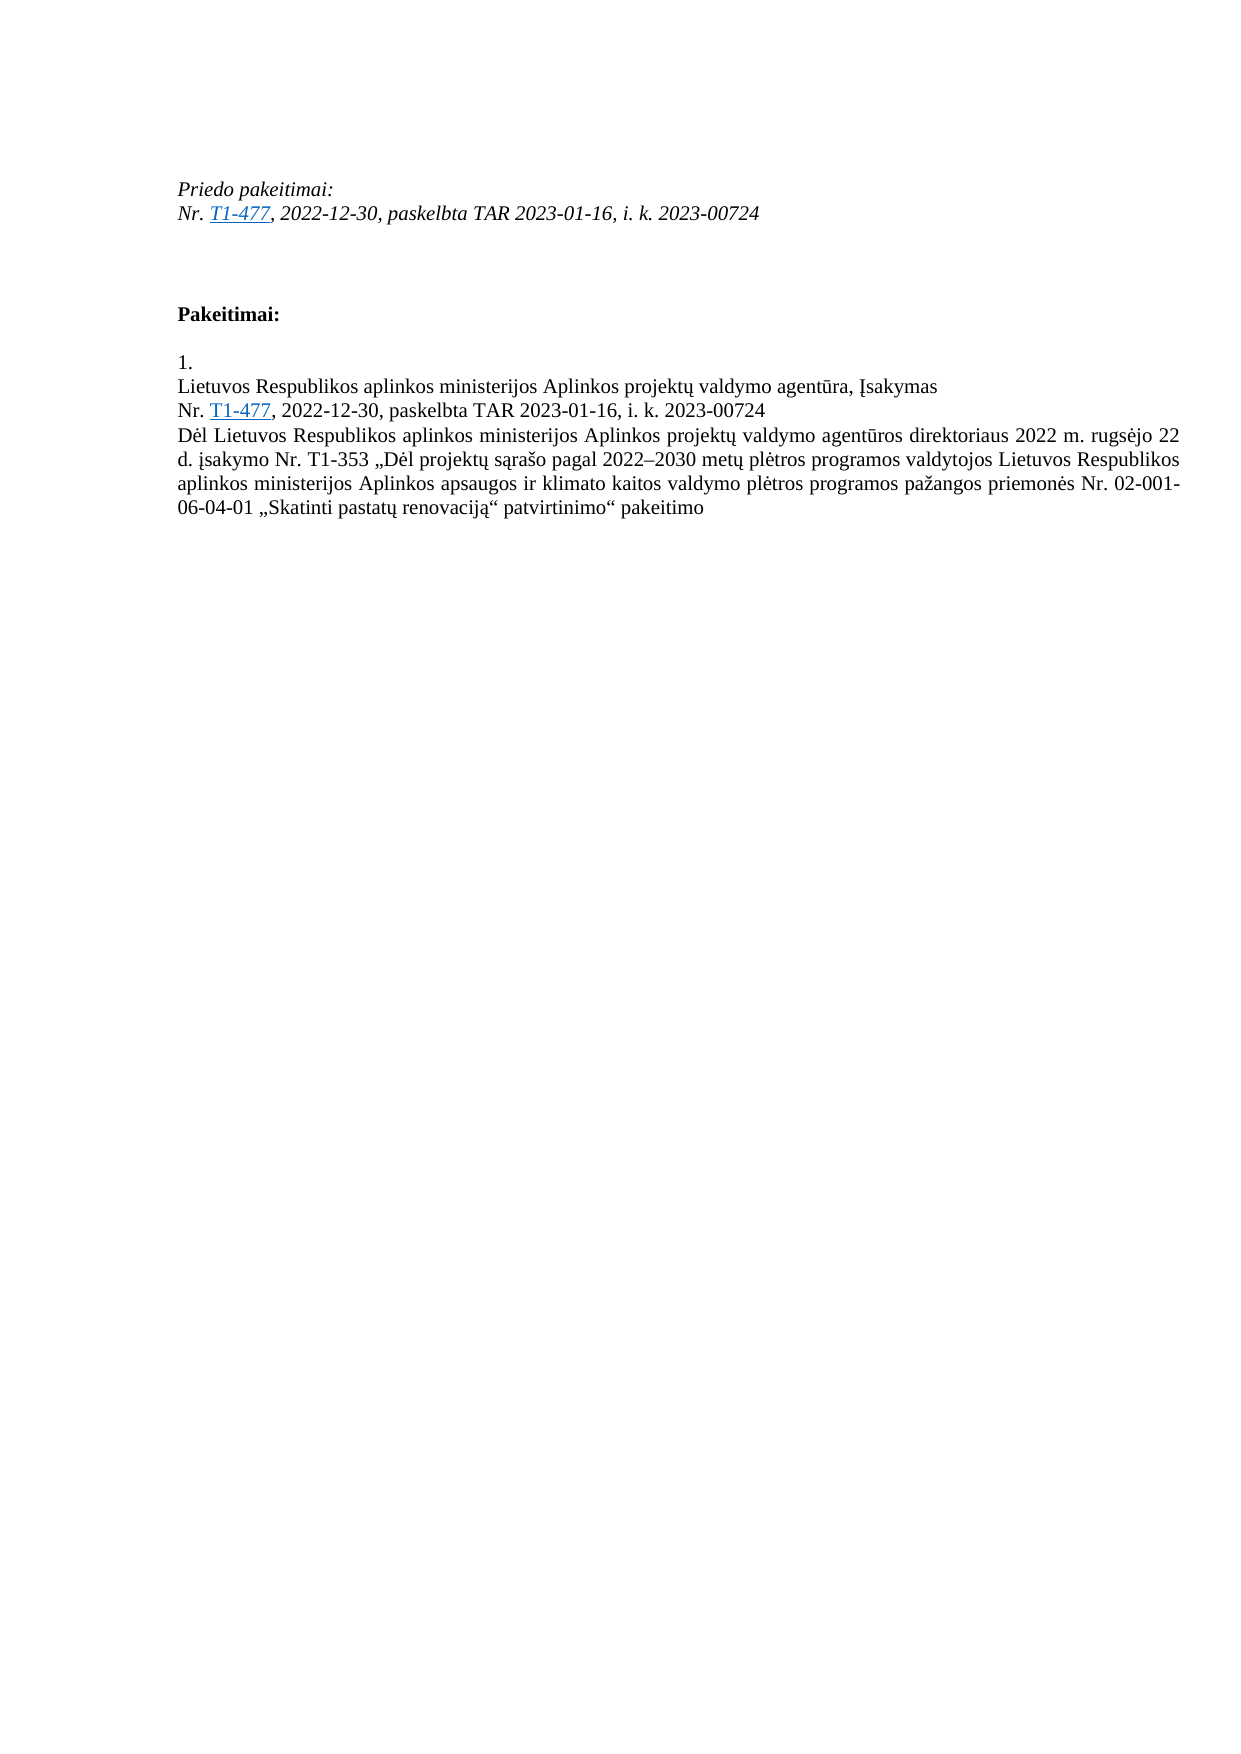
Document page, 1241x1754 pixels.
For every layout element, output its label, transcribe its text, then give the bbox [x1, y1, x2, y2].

text Priedo pakeitimai: [177, 177, 1181, 201]
text Nr. T1-477, 2022-12-30, paskelbta TAR 2023-01-16, i. k. 2023-00724 [177, 398, 1181, 422]
text Pakeitimai: [177, 302, 1181, 326]
text 1. [177, 350, 1181, 374]
text Nr. T1-477, 2022-12-30, paskelbta TAR 2023-01-16, i. k. 2023-00724 [177, 201, 1181, 225]
text Dėl Lietuvos Respublikos aplinkos ministerijos Aplinkos projektų valdymo agentūros direktoriaus 2022 m. rugsėjo 22 d. įsakymo Nr. T1-353 „Dėl projektų sąrašo pagal 2022–2030 metų plėtros programos valdytojos Lietuvos Respublikos aplinkos ministerijos Aplinkos apsaugos ir klimato kaitos valdymo plėtros programos pažangos priemonės Nr. 02-001-06-04-01 „Skatinti pastatų renovaciją“ patvirtinimo“ pakeitimo [177, 422, 1181, 519]
text Lietuvos Respublikos aplinkos ministerijos Aplinkos projektų valdymo agentūra, Įsakymas [177, 374, 1181, 398]
